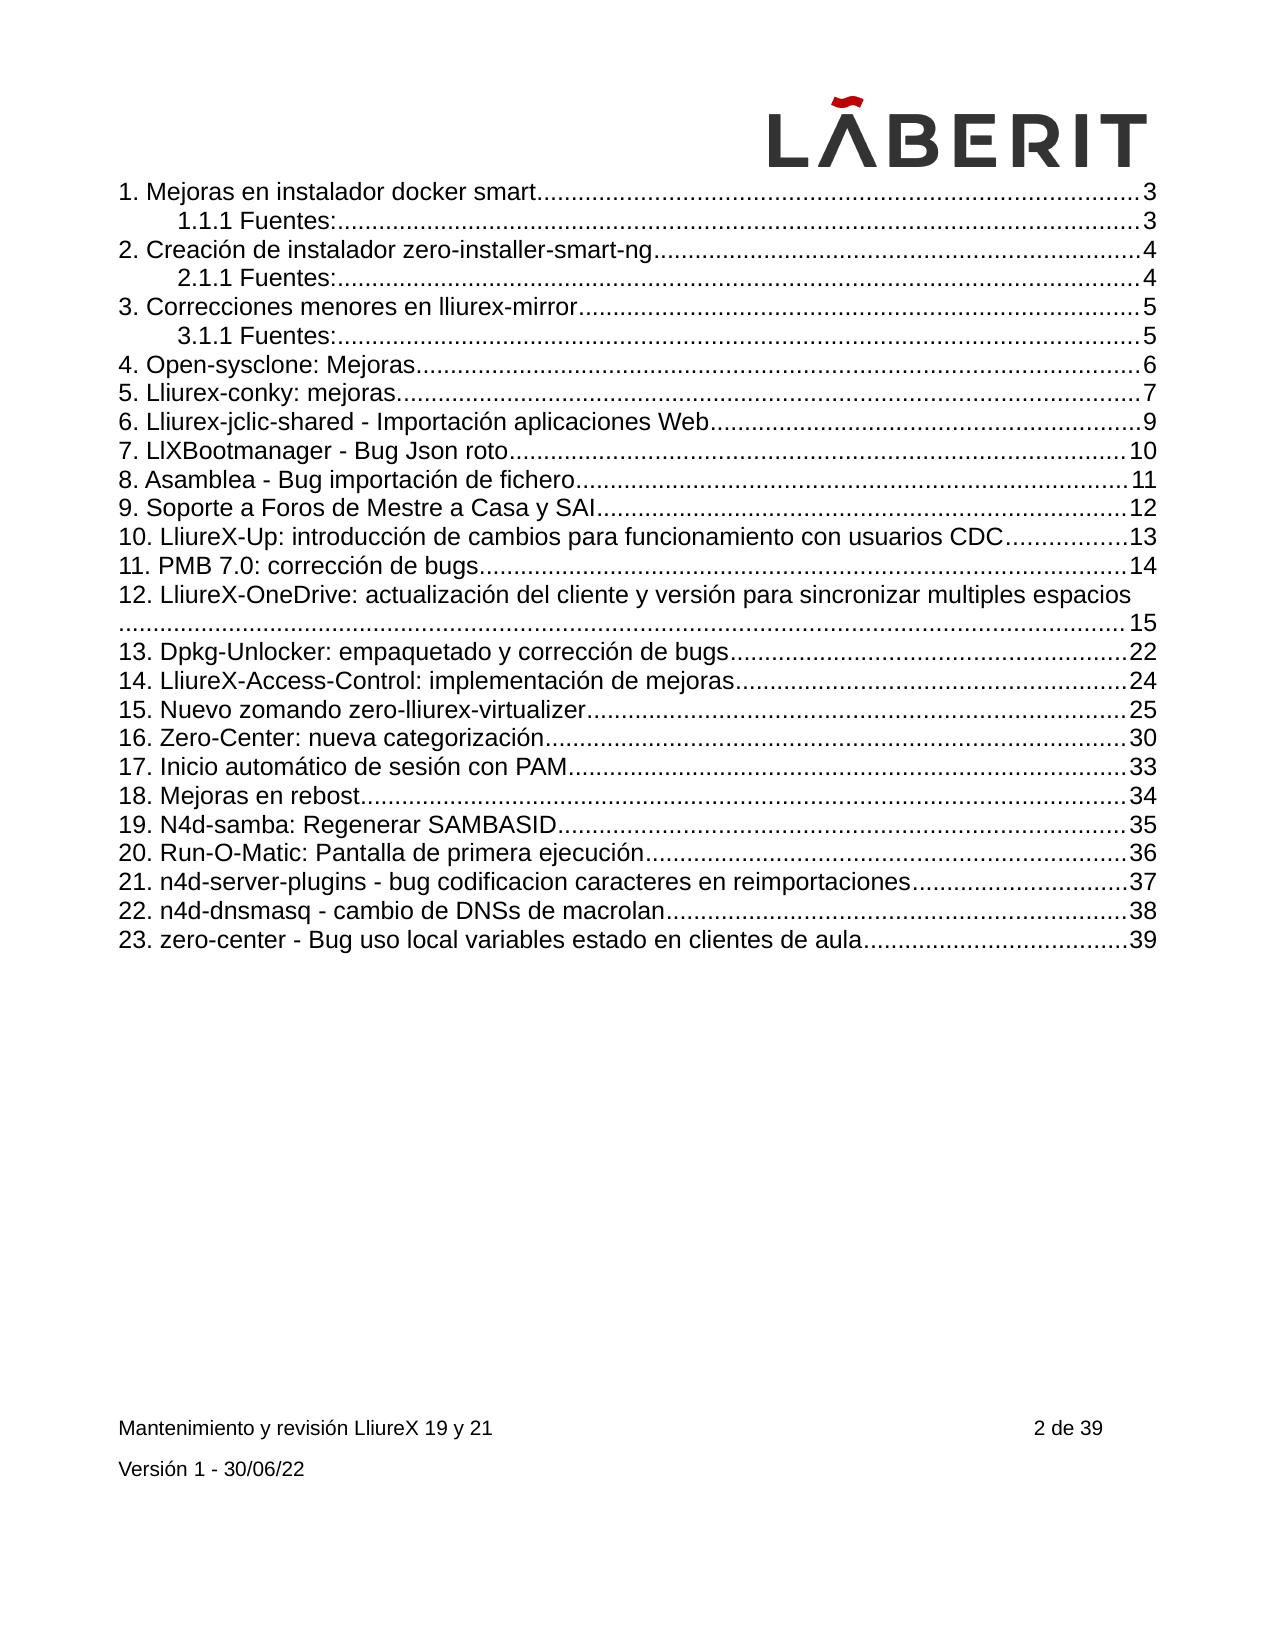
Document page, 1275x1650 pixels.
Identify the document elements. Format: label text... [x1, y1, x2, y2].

text 2. Creación de instalador zero-installer-smart-ng 4 [118, 234, 1157, 263]
text 3.1.1 Fuentes: 5 [177, 321, 1157, 349]
text 22. n4d-dnsmasq - cambio de DNSs de macrolan 38 [118, 896, 1157, 924]
text 19. N4d-samba: Regenerar SAMBASID 35 [118, 809, 1157, 838]
text 21. n4d-server-plugins - bug codificacion caracteres en reimportaciones 37 [118, 867, 1157, 896]
text 2.1.1 Fuentes: 4 [177, 263, 1157, 292]
text 14. LliureX-Access-Control: implementación de mejoras 24 [118, 666, 1157, 694]
text 9. Soporte a Foros de Mestre a Casa y SAI 12 [118, 493, 1157, 522]
text 23. zero-center - Bug uso local variables estado en clientes de aula 39 [118, 924, 1157, 953]
text 5. Lliurex-conky: mejoras. 7 [118, 378, 1157, 407]
text 20. Run-O-Matic: Pantalla de primera ejecución 36 [118, 838, 1157, 867]
text 18. Mejoras en rebost 34 [118, 781, 1157, 809]
picture [769, 96, 1147, 167]
text 11. PMB 7.0: corrección de bugs 14 [118, 551, 1157, 579]
text 6. Lliurex-jclic-shared - Importación aplicaciones Web 9 [118, 407, 1157, 436]
text 8. Asamblea - Bug importación de fichero 11 [118, 464, 1157, 493]
text 4. Open-sysclone: Mejoras 6 [118, 349, 1157, 378]
text 7. LlXBootmanager - Bug Json roto 10 [118, 436, 1157, 464]
text 12. LliureX-OneDrive: actualización del cliente y versión para sincronizar multiples espacios 15 [118, 579, 1157, 637]
text 13. Dpkg-Unlocker: empaquetado y corrección de bugs 22 [118, 637, 1157, 666]
text 15. Nuevo zomando zero-lliurex-virtualizer 25 [118, 694, 1157, 723]
text 1.1.1 Fuentes: 3 [177, 206, 1157, 234]
text 16. Zero-Center: nueva categorización 30 [118, 723, 1157, 752]
text 3. Correcciones menores en lliurex-mirror 5 [118, 292, 1157, 321]
text 10. LliureX-Up: introducción de cambios para funcionamiento con usuarios CDC 13 [118, 522, 1157, 551]
text 17. Inicio automático de sesión con PAM 33 [118, 752, 1157, 781]
text 1. Mejoras en instalador docker smart 3 [118, 177, 1157, 206]
